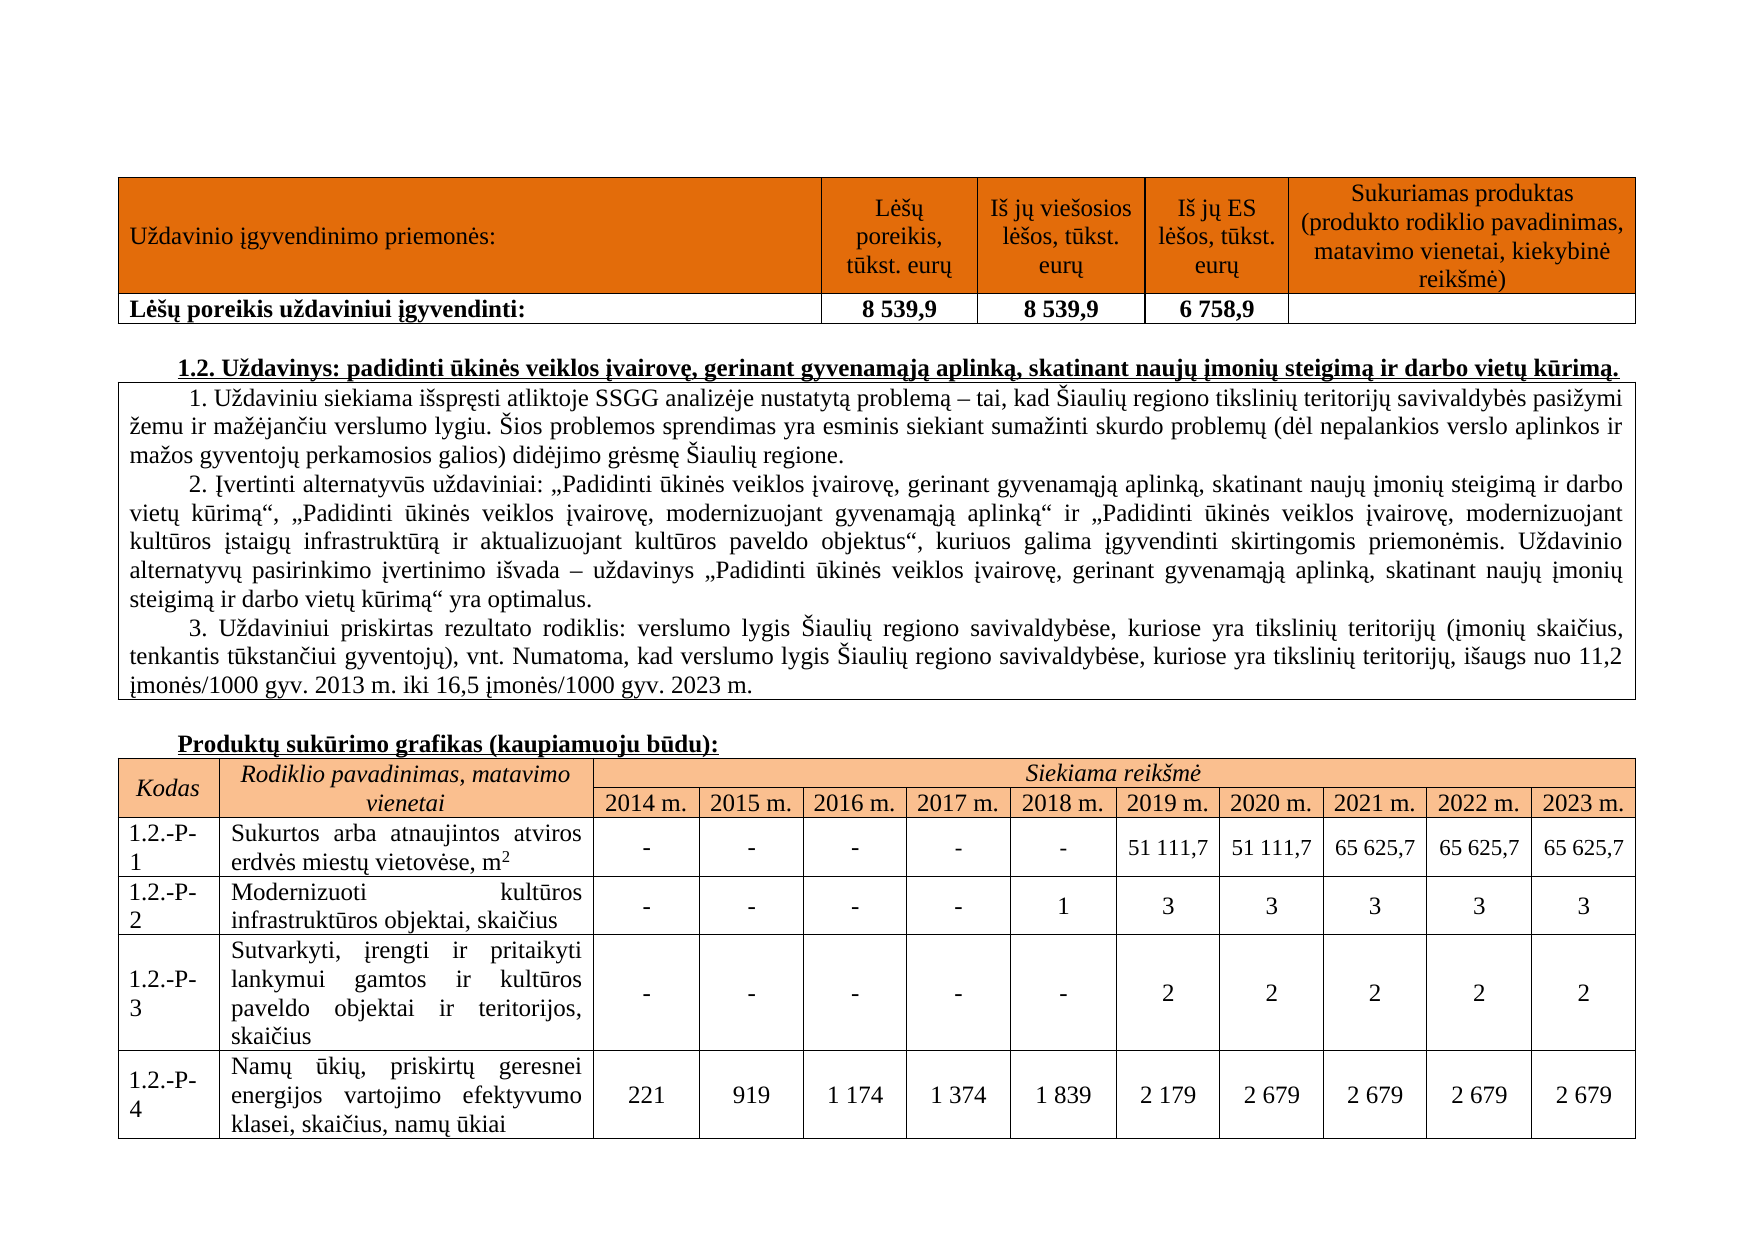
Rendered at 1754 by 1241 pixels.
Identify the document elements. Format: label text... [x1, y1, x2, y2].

table_cell 2014 m. [594, 788, 699, 817]
text 1.2. Uždavinys: padidinti ūkinės veiklos įvairovę, gerinant gyvenamąją aplinką, skatinant naujų įmonių steigimą ir darbo vietų kūrimą. [118, 353, 1636, 382]
table_cell [1289, 294, 1635, 323]
table_cell 2 679 [1532, 1051, 1635, 1137]
table_cell 65 625,7 [1532, 818, 1635, 876]
table_cell 2 [1324, 935, 1426, 1050]
table_cell 51 111,7 [1117, 818, 1219, 876]
table_cell - [907, 877, 1010, 934]
table_header Iš jų ES lėšos, tūkst. eurų [1146, 178, 1288, 293]
table_cell - [700, 935, 803, 1050]
table_cell 2 [1117, 935, 1219, 1050]
table_header Rodiklio pavadinimas, matavimo vienetai [220, 759, 593, 817]
table_header Lėšų poreikis, tūkst. eurų [822, 178, 977, 293]
table_cell 1.2.-P-3 [119, 935, 219, 1050]
table_cell - [700, 818, 803, 876]
table_cell - [804, 877, 906, 934]
table_cell 1.2.-P-2 [119, 877, 219, 934]
table_cell 2019 m. [1117, 788, 1219, 817]
table_cell 65 625,7 [1427, 818, 1531, 876]
table_cell - [700, 877, 803, 934]
table_cell 1.2.-P-1 [119, 818, 219, 876]
table_cell 2023 m. [1532, 788, 1635, 817]
table_cell 3 [1532, 877, 1635, 934]
table_cell 2017 m. [907, 788, 1010, 817]
table_cell 2 679 [1324, 1051, 1426, 1137]
table_cell 919 [700, 1051, 803, 1137]
table_cell 1 174 [804, 1051, 906, 1137]
table_cell 65 625,7 [1324, 818, 1426, 876]
table_header Kodas [119, 759, 219, 817]
table_cell 2020 m. [1220, 788, 1323, 817]
table_cell 2 [1220, 935, 1323, 1050]
table_cell 1 374 [907, 1051, 1010, 1137]
table_cell - [1011, 818, 1116, 876]
table_cell 1 [1011, 877, 1116, 934]
table_header Uždavinio įgyvendinimo priemonės: [119, 178, 821, 293]
table_cell 2015 m. [700, 788, 803, 817]
table_cell 8 539,9 [978, 294, 1144, 323]
table_cell 2021 m. [1324, 788, 1426, 817]
table_header Siekiama reikšmė [594, 759, 1635, 787]
table_cell 3 [1427, 877, 1531, 934]
table_cell Lėšų poreikis uždaviniui įgyvendinti: [119, 294, 821, 323]
table_cell - [594, 818, 699, 876]
table_cell 3 [1220, 877, 1323, 934]
table_cell 51 111,7 [1220, 818, 1323, 876]
table_cell - [907, 935, 1010, 1050]
table_cell 221 [594, 1051, 699, 1137]
table_cell Namų ūkių, priskirtų geresnei energijos vartojimo efektyvumo klasei, skaičius, namų ūkiai [220, 1051, 593, 1137]
table_cell 2 679 [1220, 1051, 1323, 1137]
table_header Iš jų viešosios lėšos, tūkst. eurų [978, 178, 1144, 293]
table_cell 2 179 [1117, 1051, 1219, 1137]
table_cell 3 [1324, 877, 1426, 934]
table_cell 2016 m. [804, 788, 906, 817]
table_cell 3 [1117, 877, 1219, 934]
table_header Sukuriamas produktas (produkto rodiklio pavadinimas, matavimo vienetai, kiekybinė reikšmė) [1289, 178, 1635, 293]
table_header 1. Uždaviniu siekiama išspręsti atliktoje SSGG analizėje nustatytą problemą – tai, kad Šiaulių regiono tikslinių teritorijų savivaldybės pasižymi žemu ir mažėjančiu verslumo lygiu. Šios problemos sprendimas yra esminis siekiant sumažinti skurdo problemų (dėl nepalankios verslo aplinkos ir mažos gyventojų perkamosios galios) didėjimo grėsmę Šiaulių regione. 2. Įvertinti alternatyvūs uždaviniai: „Padidinti ūkinės veiklos įvairovę, gerinant gyvenamąją aplinką, skatinant naujų įmonių steigimą ir darbo vietų kūrimą“, „Padidinti ūkinės veiklos įvairovę, modernizuojant gyvenamąją aplinką“ ir „Padidinti ūkinės veiklos įvairovę, modernizuojant kultūros įstaigų infrastruktūrą ir aktualizuojant kultūros paveldo objektus“, kuriuos galima įgyvendinti skirtingomis priemonėmis. Uždavinio alternatyvų pasirinkimo įvertinimo išvada – uždavinys „Padidinti ūkinės veiklos įvairovę, gerinant gyvenamąją aplinką, skatinant naujų įmonių steigimą ir darbo vietų kūrimą“ yra optimalus. 3. Uždaviniui priskirtas rezultato rodiklis: verslumo lygis Šiaulių regiono savivaldybėse, kuriose yra tikslinių teritorijų (įmonių skaičius, tenkantis tūkstančiui gyventojų), vnt. Numatoma, kad verslumo lygis Šiaulių regiono savivaldybėse, kuriose yra tikslinių teritorijų, išaugs nuo 11,2 įmonės/1000 gyv. 2013 m. iki 16,5 įmonės/1000 gyv. 2023 m. [119, 383, 1635, 699]
table_cell - [804, 935, 906, 1050]
text Produktų sukūrimo grafikas (kaupiamuoju būdu): [118, 729, 1636, 757]
table_cell 8 539,9 [822, 294, 977, 323]
table_cell - [594, 877, 699, 934]
table_cell 1 839 [1011, 1051, 1116, 1137]
table_cell - [804, 818, 906, 876]
table_cell Sukurtos arba atnaujintos atviros erdvės miestų vietovėse, m2 [220, 818, 593, 876]
table_cell 2 [1427, 935, 1531, 1050]
table_cell - [594, 935, 699, 1050]
table_cell 6 758,9 [1146, 294, 1288, 323]
table_cell 1.2.-P-4 [119, 1051, 219, 1137]
table_cell 2018 m. [1011, 788, 1116, 817]
table_cell Sutvarkyti, įrengti ir pritaikyti lankymui gamtos ir kultūros paveldo objektai ir teritorijos, skaičius [220, 935, 593, 1050]
table_cell 2 [1532, 935, 1635, 1050]
table_cell - [907, 818, 1010, 876]
table_cell Modernizuoti kultūros infrastruktūros objektai, skaičius [220, 877, 593, 934]
table_cell 2022 m. [1427, 788, 1531, 817]
table_cell 2 679 [1427, 1051, 1531, 1137]
table_cell - [1011, 935, 1116, 1050]
